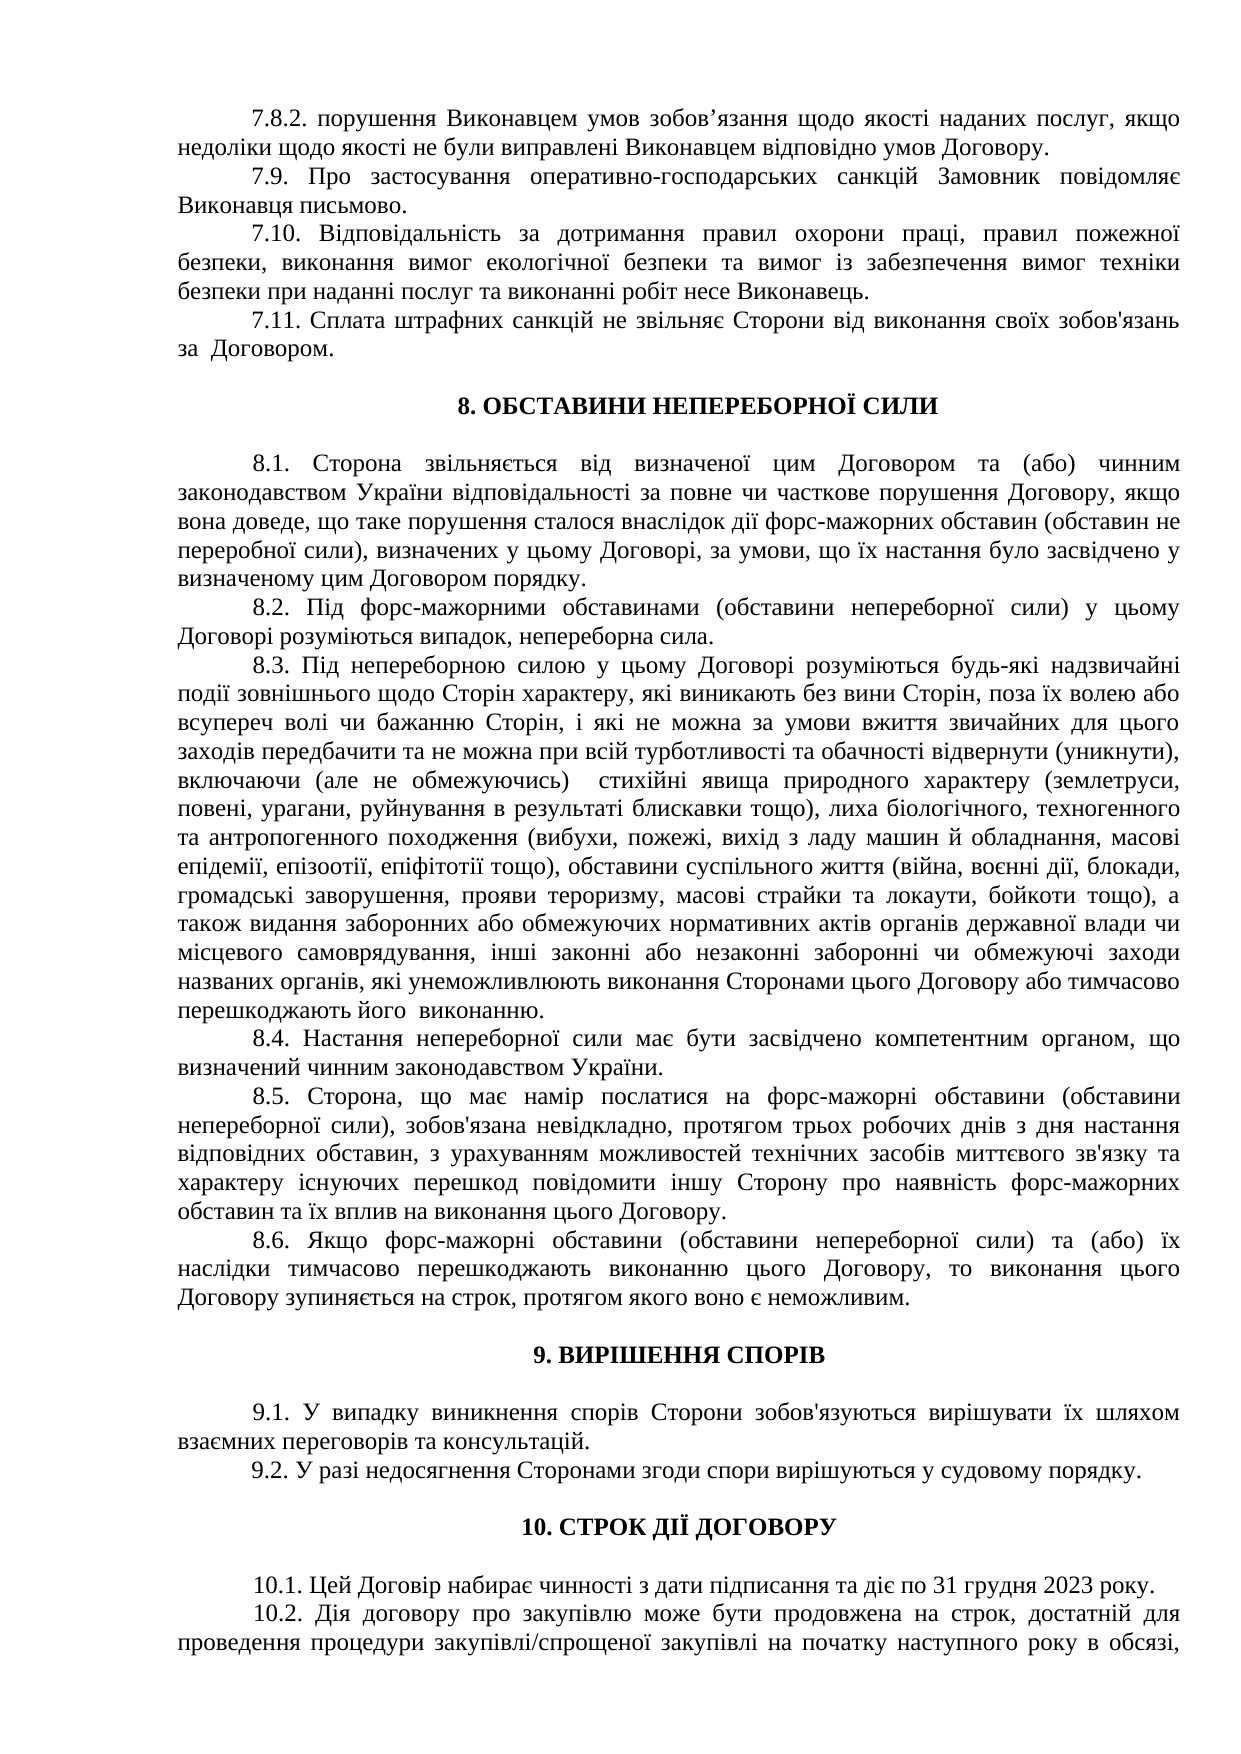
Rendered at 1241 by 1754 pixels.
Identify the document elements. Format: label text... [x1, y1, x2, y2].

text 8.4. Настання непереборної сили має бути засвідчено компетентним органом, що визначений чинним законодавством України. [177, 1023, 1181, 1081]
text 10.1. Цей Договір набирає чинності з дати підписання та діє по 31 грудня 2023 року. [177, 1570, 1181, 1598]
text 8. ОБСТАВИНИ НЕПЕРЕБОРНОЇ СИЛИ [215, 391, 1181, 420]
text 8.5. Сторона, що має намір послатися на форс-мажорні обставини (обставини непереборної сили), зобов'язана невідкладно, протягом трьох робочих днів з дня настання відповідних обставин, з урахуванням можливостей технічних засобів миттєвого зв'язку та характеру існуючих перешкод повідомити іншу Сторону про наявність форс-мажорних обставин та їх вплив на виконання цього Договору. [177, 1081, 1181, 1225]
text 7.10. Відповідальність за дотримання правил охорони праці, правил пожежної безпеки, виконання вимог екологічної безпеки та вимог із забезпечення вимог техніки безпеки при наданні послуг та виконанні робіт несе Виконавець. [177, 218, 1181, 305]
text 7.11. Сплата штрафних санкцій не звільняє Сторони від виконання своїх зобов'язань за Договором. [177, 305, 1181, 362]
text 8.1. Сторона звільняється від визначеної цим Договором та (або) чинним законодавством України відповідальності за повне чи часткове порушення Договору, якщо вона доведе, що таке порушення сталося внаслідок дії форс-мажорних обставин (обставин не переробної сили), визначених у цьому Договорі, за умови, що їх настання було засвідчено у визначеному цим Договором порядку. [177, 448, 1181, 592]
text 8.3. Під непереборною силою у цьому Договорі розуміються будь-які надзвичайні події зовнішнього щодо Сторін характеру, які виникають без вини Сторін, поза їх волею або всупереч волі чи бажанню Сторін, і які не можна за умови вжиття звичайних для цього заходів передбачити та не можна при всій турботливості та обачності відвернути (уникнути), включаючи (але не обмежуючись) стихійні явища природного характеру (землетруси, повені, урагани, руйнування в результаті блискавки тощо), лиха біологічного, техногенного та антропогенного походження (вибухи, пожежі, вихід з ладу машин й обладнання, масові епідемії, епізоотії, епіфітотії тощо), обставини суспільного життя (війна, воєнні дії, блокади, громадські заворушення, прояви тероризму, масові страйки та локаути, бойкоти тощо), а також видання заборонних або обмежуючих нормативних актів органів державної влади чи місцевого самоврядування, інші законні або незаконні заборонні чи обмежуючі заходи названих органів, які унеможливлюють виконання Сторонами цього Договору або тимчасово перешкоджають його виконанню. [177, 650, 1181, 1023]
text 7.8.2. порушення Виконавцем умов зобов’язання щодо якості наданих послуг, якщо недоліки щодо якості не були виправлені Виконавцем відповідно умов Договору. [177, 103, 1181, 161]
text 10.2. Дія договору про закупівлю може бути продовжена на строк, достатній для проведення процедури закупівлі/спрощеної закупівлі на початку наступного року в обсязі, [177, 1598, 1181, 1656]
text 8.6. Якщо форс-мажорні обставини (обставини непереборної сили) та (або) їх наслідки тимчасово перешкоджають виконанню цього Договору, то виконання цього Договору зупиняється на строк, протягом якого воно є неможливим. [177, 1225, 1181, 1311]
text 9.1. У випадку виникнення спорів Сторони зобов'язуються вирішувати їх шляхом взаємних переговорів та консультацій. [177, 1397, 1181, 1455]
text 9. ВИРІШЕННЯ СПОРІВ [177, 1340, 1181, 1368]
text 8.2. Під форс-мажорними обставинами (обставини непереборної сили) у цьому Договорі розуміються випадок, непереборна сила. [177, 592, 1181, 650]
text 7.9. Про застосування оперативно-господарських санкцій Замовник повідомляє Виконавця письмово. [177, 161, 1181, 218]
text 10. СТРОК ДІЇ ДОГОВОРУ [177, 1512, 1181, 1541]
text 9.2. У разі недосягнення Сторонами згоди спори вирішуються у судовому порядку. [177, 1455, 1181, 1483]
